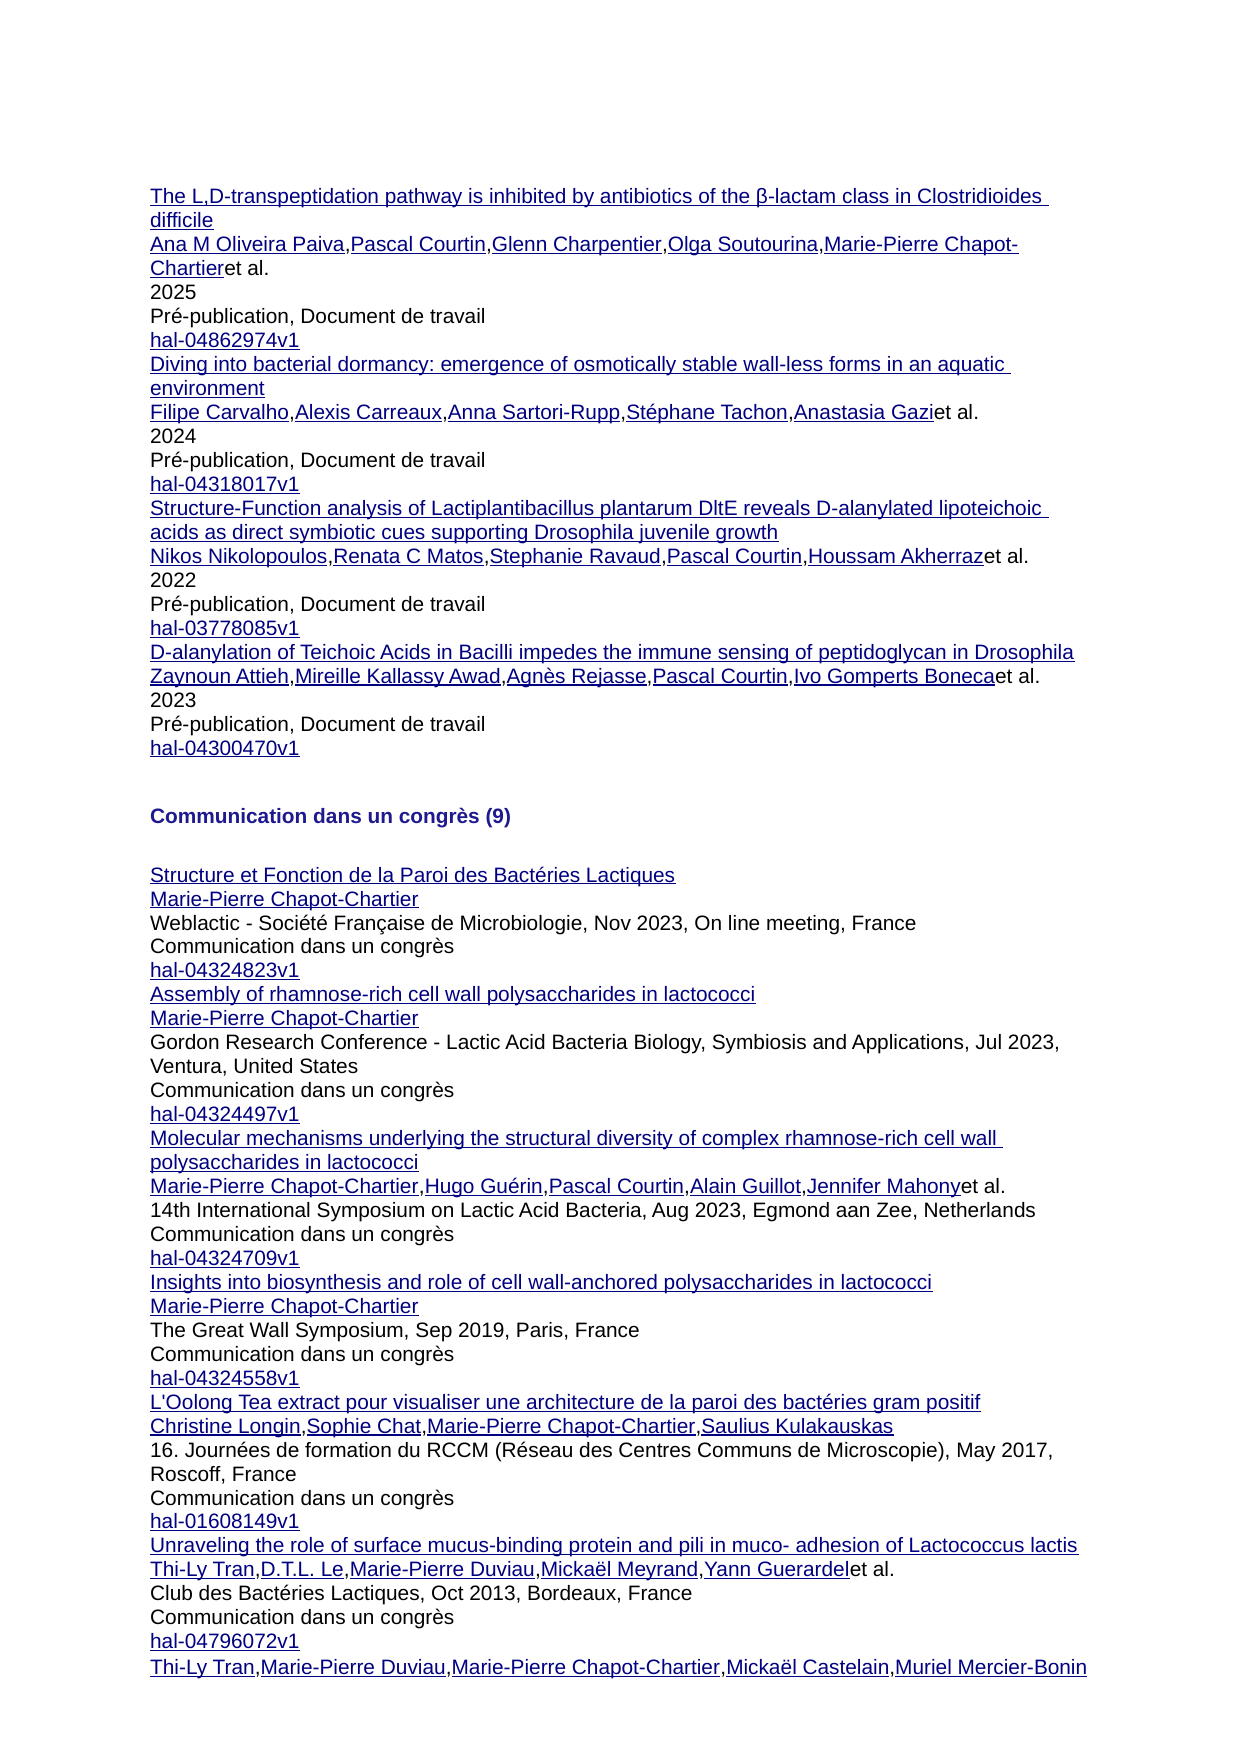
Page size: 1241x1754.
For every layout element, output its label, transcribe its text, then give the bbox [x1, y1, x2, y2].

table_cell Diving into bacterial dormancy: emergence of osmotically stable wall-less forms in an aquatic environment Filipe Carvalho,Alexis Carreaux,Anna Sartori-Rupp,Stéphane Tachon,Anastasia Gaziet al. 2024 Pré-publication, Document de travail hal-04318017v1 [150, 352, 1090, 496]
table_cell Assembly of rhamnose-rich cell wall polysaccharides in lactococci Marie-Pierre Chapot-Chartier Gordon Research Conference - Lactic Acid Bacteria Biology, Symbiosis and Applications, Jul 2023, Ventura, United States Communication dans un congrès hal-04324497v1 [150, 982, 1090, 1126]
table_cell Structure-Function analysis of Lactiplantibacillus plantarum DltE reveals D-alanylated lipoteichoic acids as direct symbiotic cues supporting Drosophila juvenile growth Nikos Nikolopoulos,Renata C Matos,Stephanie Ravaud,Pascal Courtin,Houssam Akherrazet al. 2022 Pré-publication, Document de travail hal-03778085v1 [150, 496, 1090, 639]
table_cell Unraveling the muco-adhesion of Lactococcus lactis using shear-stress flow and particle tracking Thi-Ly Tran,Marie-Pierre Duviau,Marie-Pierre Chapot-Chartier,Mickaël Castelain,Muriel Mercier-Bonin Journées des Microbiologistes de l’INRA, Nov 2012, L'isle-sur-la-Sorgue, France Communication dans un congrès hal-04796089v1 [150, 1653, 1090, 1679]
subtitle Communication dans un congrès (9) [150, 804, 1090, 828]
table_cell Unraveling the role of surface mucus-binding protein and pili in muco- adhesion of Lactococcus lactis Thi-Ly Tran,D.T.L. Le,Marie-Pierre Duviau,Mickaël Meyrand,Yann Guerardelet al. Club des Bactéries Lactiques, Oct 2013, Bordeaux, France Communication dans un congrès hal-04796072v1 [150, 1533, 1090, 1653]
table_header The L,D-transpeptidation pathway is inhibited by antibiotics of the β-lactam class in Clostridioides difficile Ana M Oliveira Paiva,Pascal Courtin,Glenn Charpentier,Olga Soutourina,Marie-Pierre Chapot-Chartieret al. 2025 Pré-publication, Document de travail hal-04862974v1 [150, 184, 1090, 352]
table_cell D-alanylation of Teichoic Acids in Bacilli impedes the immune sensing of peptidoglycan in Drosophila Zaynoun Attieh,Mireille Kallassy Awad,Agnès Rejasse,Pascal Courtin,Ivo Gomperts Bonecaet al. 2023 Pré-publication, Document de travail hal-04300470v1 [150, 640, 1090, 759]
table_cell Insights into biosynthesis and role of cell wall-anchored polysaccharides in lactococci Marie-Pierre Chapot-Chartier The Great Wall Symposium, Sep 2019, Paris, France Communication dans un congrès hal-04324558v1 [150, 1270, 1090, 1389]
table_cell Molecular mechanisms underlying the structural diversity of complex rhamnose-rich cell wall polysaccharides in lactococci Marie-Pierre Chapot-Chartier,Hugo Guérin,Pascal Courtin,Alain Guillot,Jennifer Mahonyet al. 14th International Symposium on Lactic Acid Bacteria, Aug 2023, Egmond aan Zee, Netherlands Communication dans un congrès hal-04324709v1 [150, 1126, 1090, 1270]
table_header Structure et Fonction de la Paroi des Bactéries Lactiques Marie-Pierre Chapot-Chartier Weblactic - Société Française de Microbiologie, Nov 2023, On line meeting, France Communication dans un congrès hal-04324823v1 [150, 863, 1090, 982]
table_cell L'Oolong Tea extract pour visualiser une architecture de la paroi des bactéries gram positif Christine Longin,Sophie Chat,Marie-Pierre Chapot-Chartier,Saulius Kulakauskas 16. Journées de formation du RCCM (Réseau des Centres Communs de Microscopie), May 2017, Roscoff, France Communication dans un congrès hal-01608149v1 [150, 1390, 1090, 1533]
